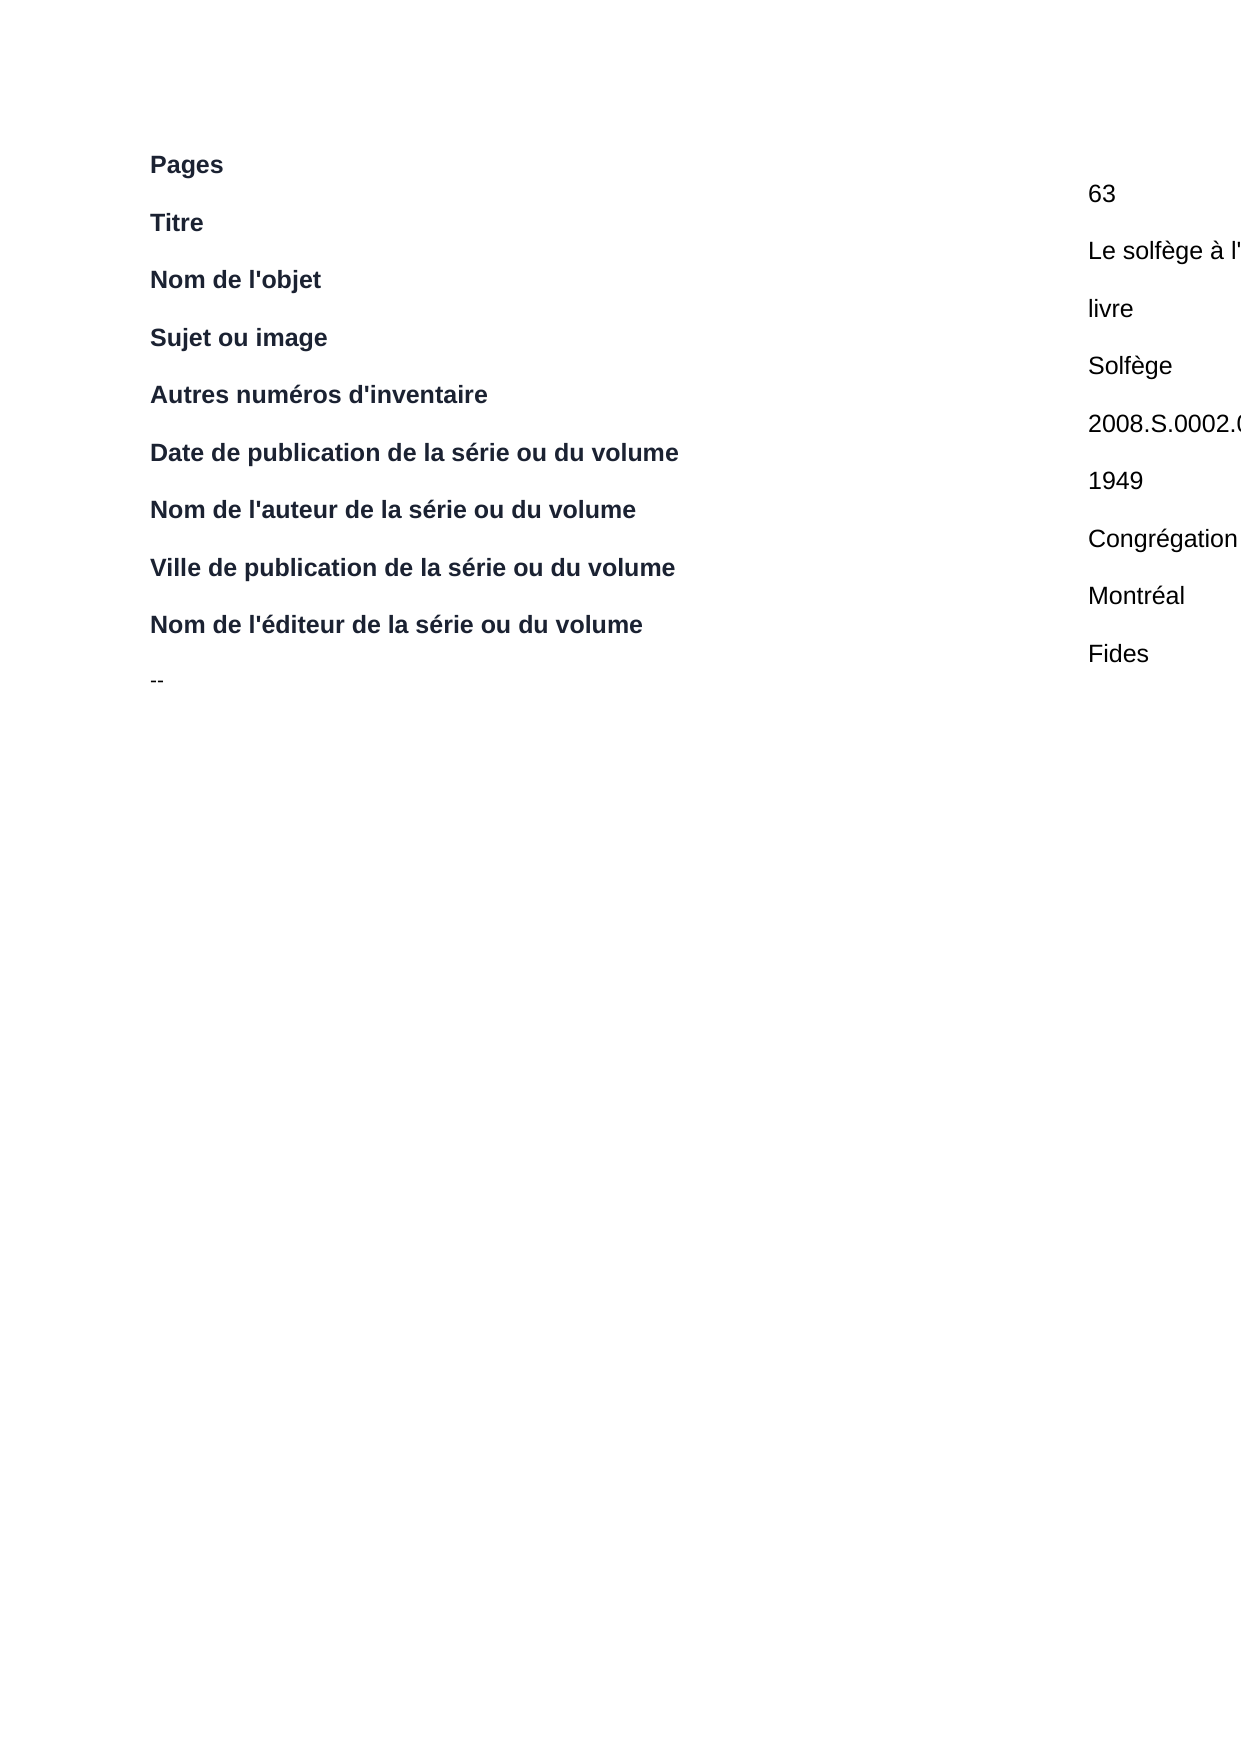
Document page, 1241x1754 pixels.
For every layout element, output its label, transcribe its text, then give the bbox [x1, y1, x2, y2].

text Autres numéros d'inventaire [150, 380, 1090, 409]
text Pages [150, 150, 1090, 179]
text -- [150, 667, 1090, 691]
text Nom de l'éditeur de la série ou du volume [150, 610, 1090, 639]
text Ville de publication de la série ou du volume [150, 552, 1090, 581]
text Montréal [1088, 581, 1240, 610]
text Nom de l'objet [150, 265, 1090, 294]
text livre [1088, 294, 1240, 322]
text Le solfège à l'école 1ère, 2e et 3e années [1088, 236, 1240, 265]
text Date de publication de la série ou du volume [150, 437, 1090, 466]
text Fides [1088, 639, 1240, 667]
text 2008.S.0002.01 [1088, 409, 1240, 437]
text Congrégation Notre-Dame [1088, 524, 1240, 552]
text Solfège [1088, 351, 1240, 380]
text 1949 [1088, 466, 1240, 495]
text Sujet ou image [150, 322, 1090, 351]
text Nom de l'auteur de la série ou du volume [150, 495, 1090, 524]
text 63 [1088, 179, 1240, 207]
text Titre [150, 207, 1090, 236]
